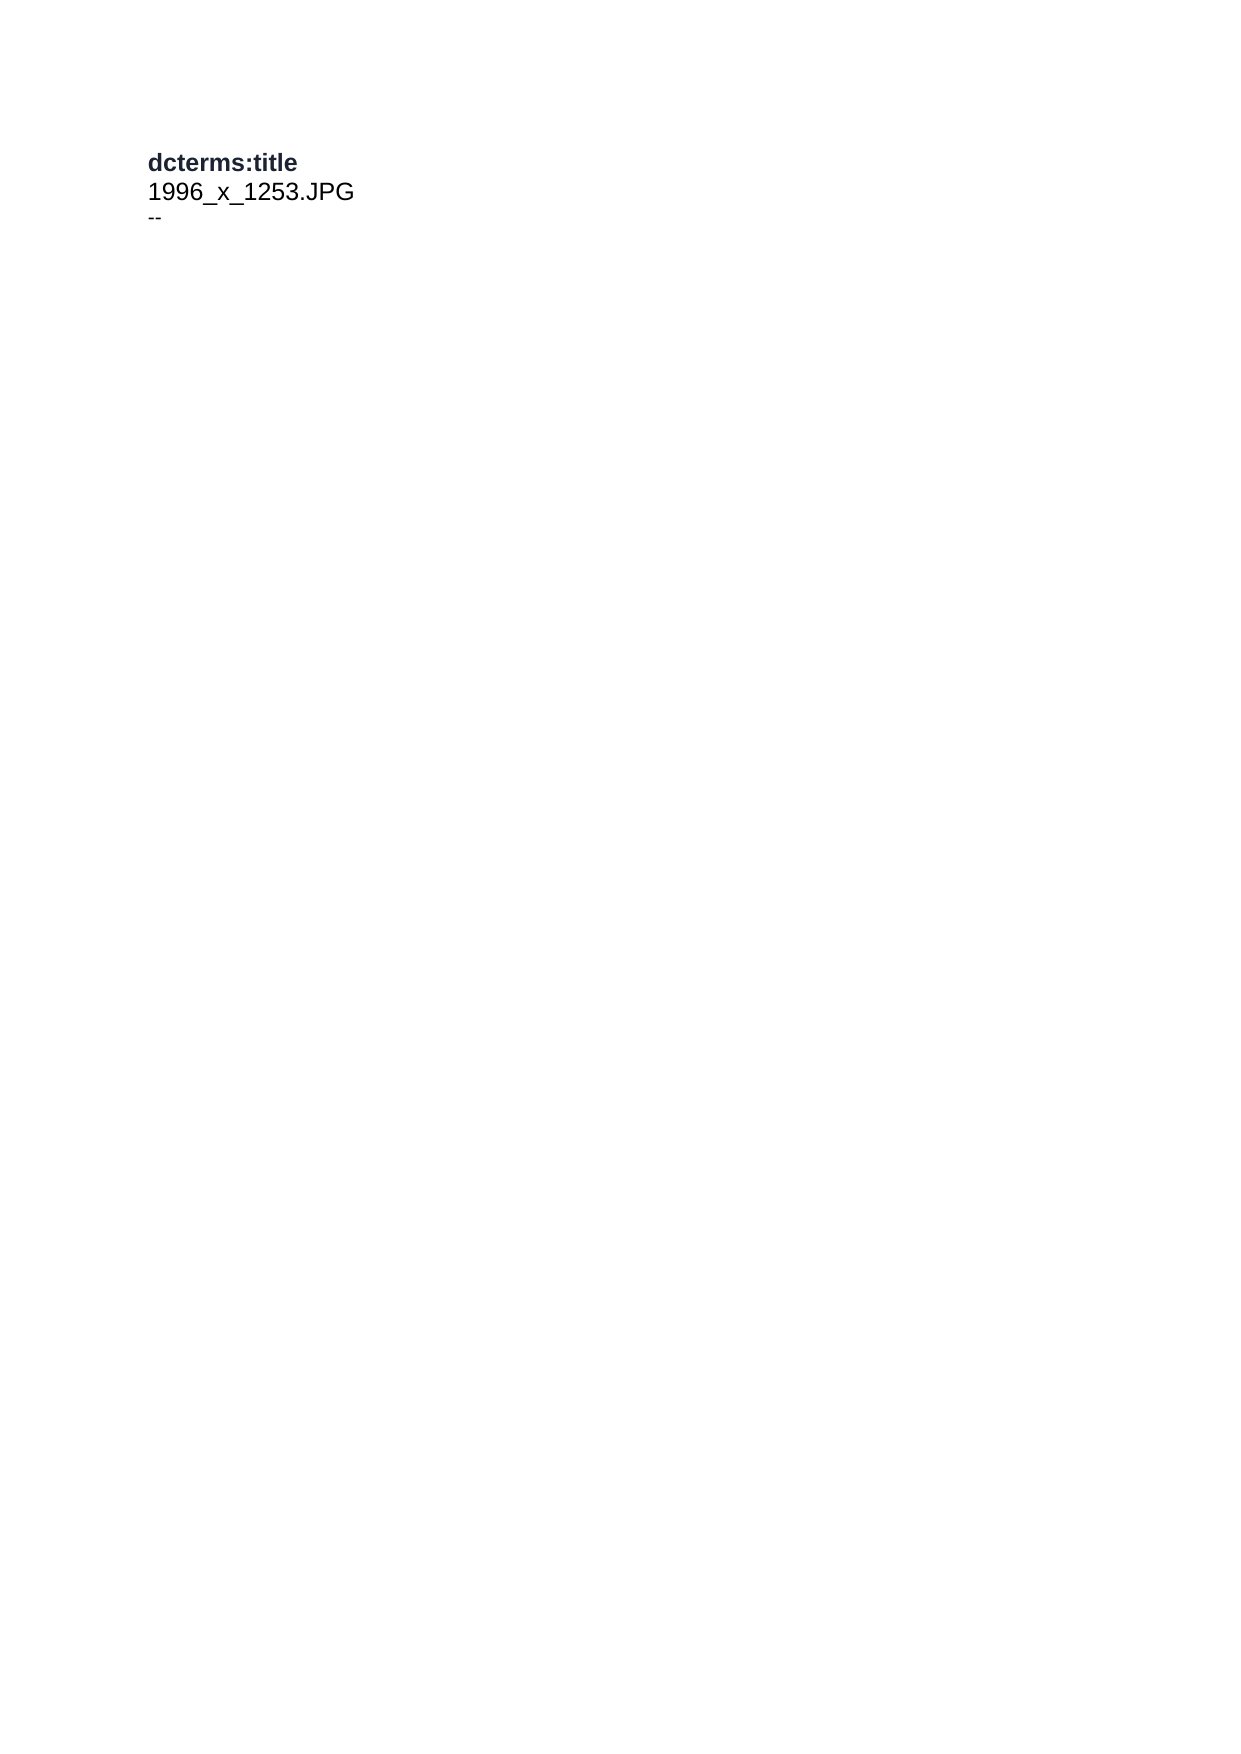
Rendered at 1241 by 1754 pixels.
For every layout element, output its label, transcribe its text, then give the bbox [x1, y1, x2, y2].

text dcterms:title [148, 148, 1092, 176]
text 1996_x_1253.JPG [148, 176, 1092, 205]
text -- [148, 205, 1092, 229]
